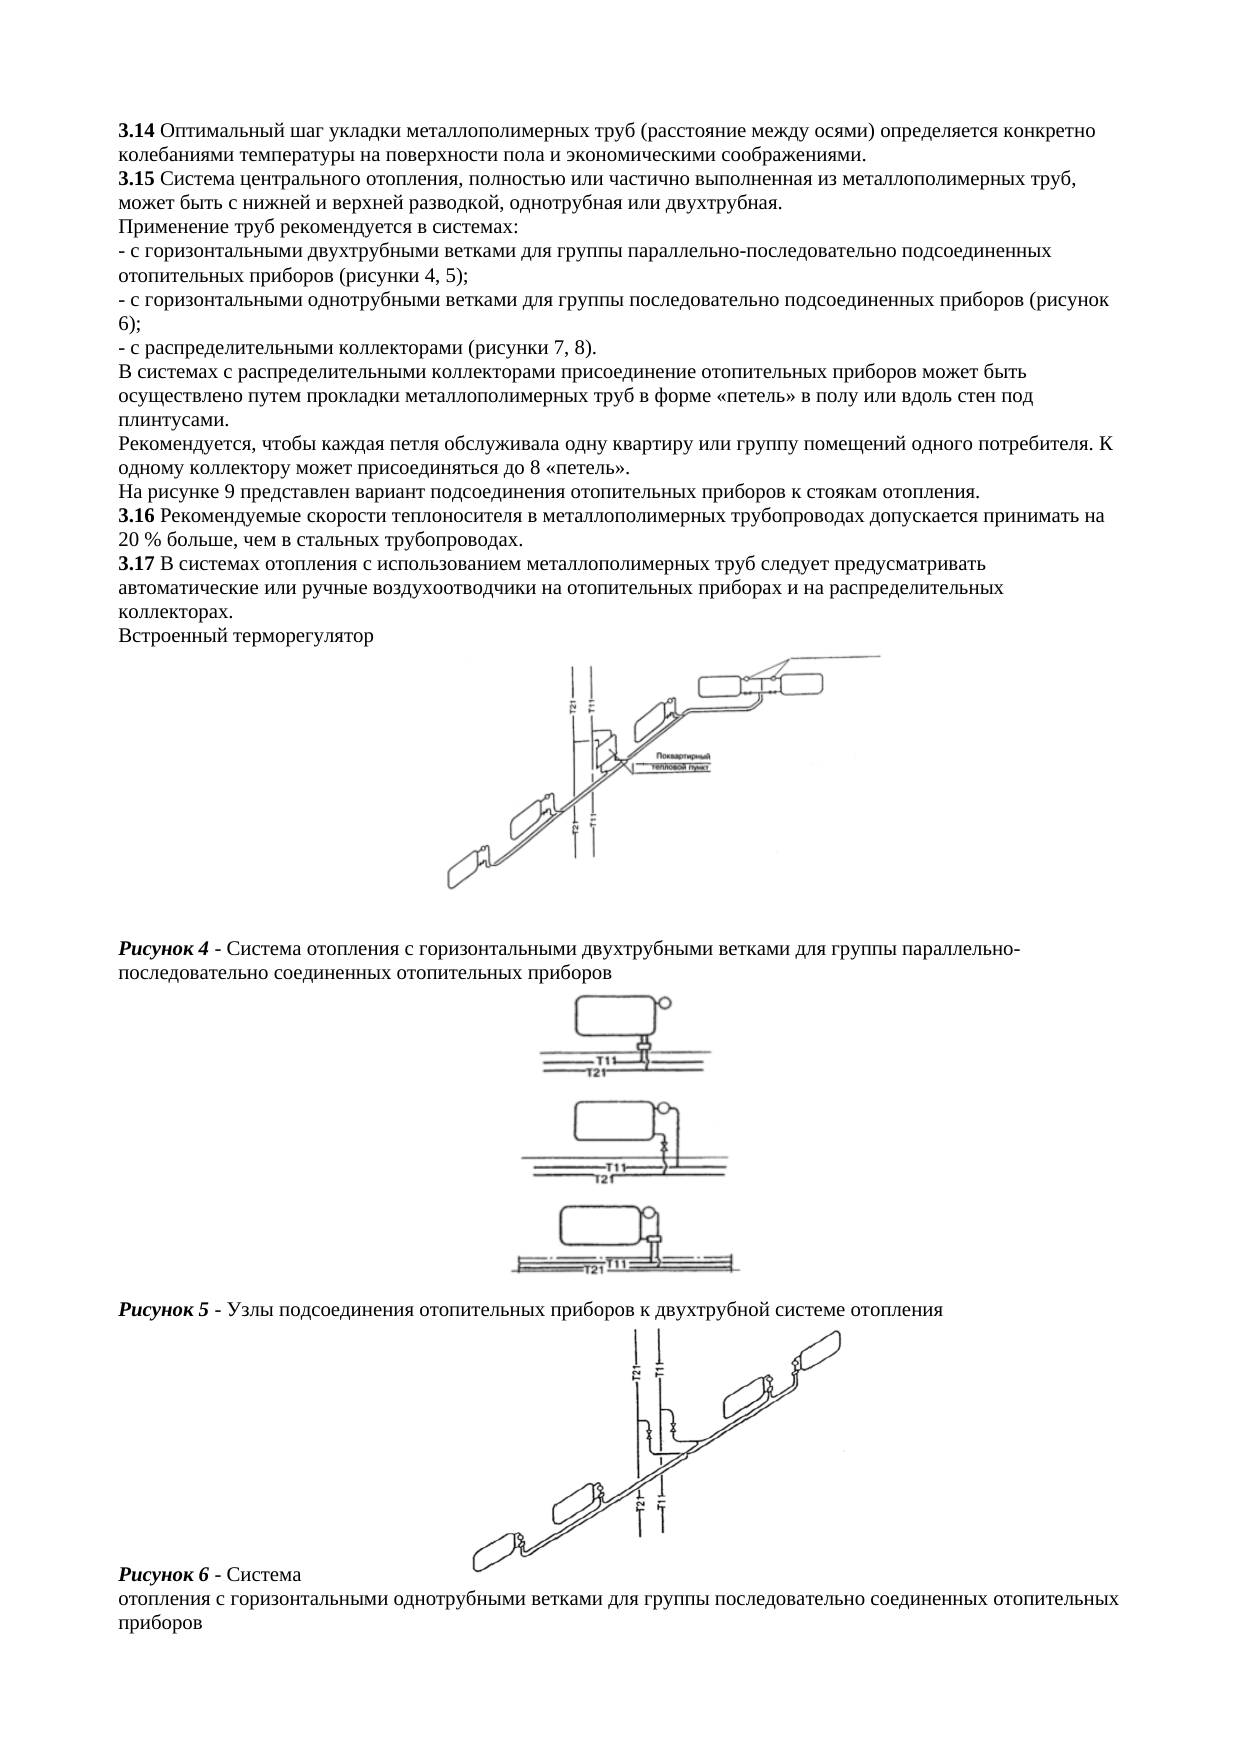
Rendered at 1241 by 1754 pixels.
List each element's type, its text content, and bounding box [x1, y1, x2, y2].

text Рисунок 5 - Узлы подсоединения отопительных приборов к двухтрубной системе отопления [118, 1297, 1122, 1321]
text В системах с распределительными коллекторами присоединение отопительных приборов может быть осуществлено путем прокладки металлополимерных труб в форме «петель» в полу или вдоль стен под плинтусами. [118, 359, 1122, 431]
text 3.17 В системах отопления с использованием металлополимерных труб следует предусматривать автоматические или ручные воздухоотводчики на отопительных приборах и на распределительных коллекторах. [118, 551, 1122, 623]
text 3.16 Рекомендуемые скорости теплоносителя в металлополимерных трубопроводах допускается принимать на 20 % больше, чем в стальных трубопроводах. [118, 503, 1122, 551]
text 3.15 Система центрального отопления, полностью или частично выполненная из металлополимерных труб, может быть с нижней и верхней разводкой, однотрубная или двухтрубная. [118, 166, 1122, 214]
text - с горизонтальными двухтрубными ветками для группы параллельно-последовательно подсоединенных отопительных приборов (рисунки 4, 5); [118, 238, 1122, 287]
text Применение труб рекомендуется в системах: [118, 214, 1122, 238]
text - с горизонтальными однотрубными ветками для группы последовательно подсоединенных приборов (рисунок 6); [118, 287, 1122, 335]
text 3.14 Оптимальный шаг укладки металлополимерных труб (расстояние между осями) определяется конкретно колебаниями температуры на поверхности пола и экономическими соображениями. [118, 118, 1122, 166]
text Рисунок 6 - Система отопления с горизонтальными однотрубными ветками для группы последовательно соединенных отопительных приборов [118, 1562, 1122, 1634]
text На рисунке 9 представлен вариант подсоединения отопительных приборов к стоякам отопления. [118, 479, 1122, 503]
text Рекомендуется, чтобы каждая петля обслуживала одну квартиру или группу помещений одного потребителя. К одному коллектору может присоединяться до 8 «петель». [118, 431, 1122, 479]
text - с распределительными коллекторами (рисунки 7, 8). [118, 335, 1122, 359]
text Рисунок 4 - Система отопления с горизонтальными двухтрубными ветками для группы параллельно-последовательно соединенных отопительных приборов [118, 936, 1122, 984]
text Встроенный терморегулятор [118, 623, 1122, 647]
